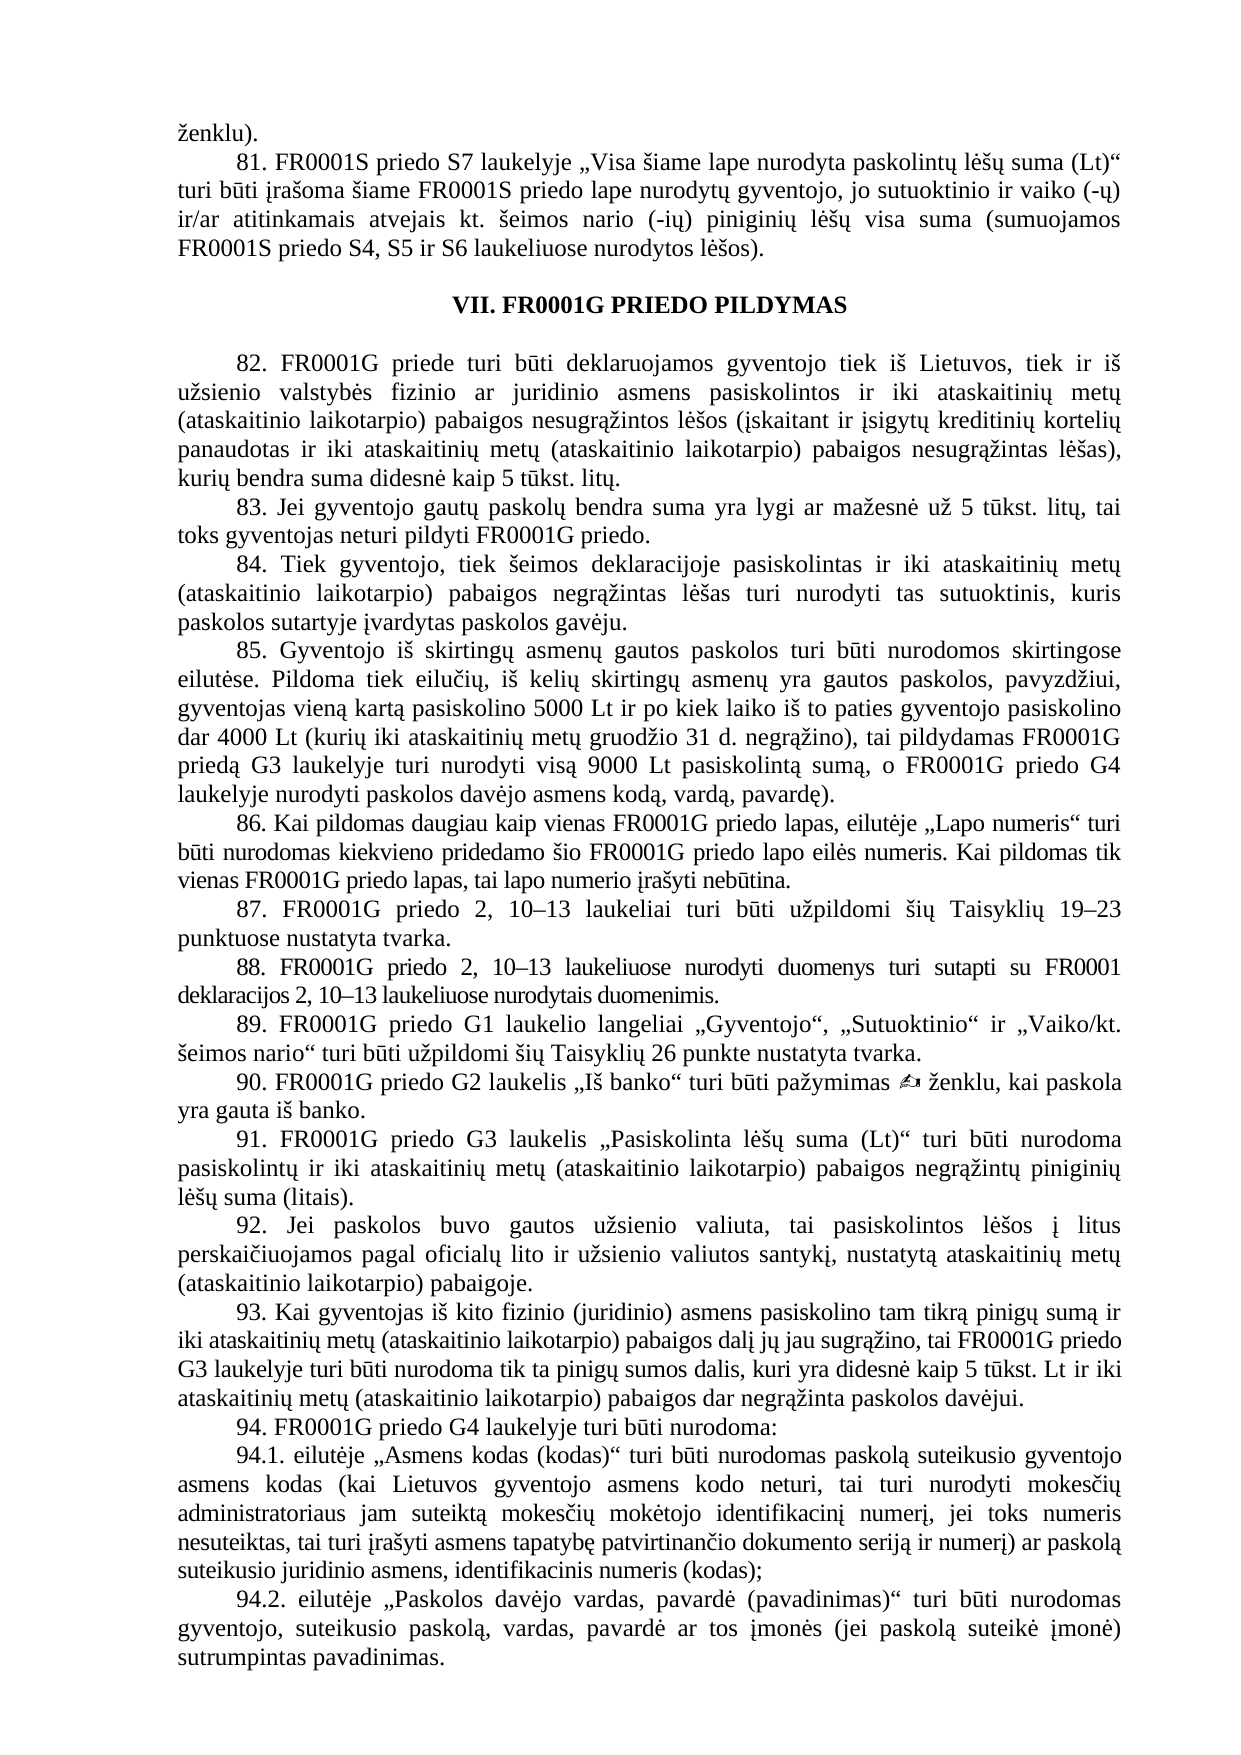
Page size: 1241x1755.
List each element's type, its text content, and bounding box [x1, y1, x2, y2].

text 89. FR0001G priedo G1 laukelio langeliai „Gyventojo“, „Sutuoktinio“ ir „Vaiko/kt. šeimos nario“ turi būti užpildomi šių Taisyklių 26 punkte nustatyta tvarka. [177, 1009, 1122, 1067]
text 80. FR0001S priedo S6 laukelyje „Šiame lape nurodyta vaiko (-ų)/kt. šeimos nario (-ių) paskolintų lėšų suma (Lt)“ turi būti įrašoma tame FR0001S priedo lape nurodyta vaiko (-ų) ir/ar atitinkamais atvejais kito šeimos nario (-ių) visa paskolintų piniginių lėšų suma litais (sumuojami tik tų FR0001S priedo eilučių S2 laukelių „Paskolinta lėšų suma (Lt)“ duomenys, kuriose FR0001S priedo S1 laukelio langeliai „Vaiko/kt. šeimos nario“ buvo pažymėti [x] ženklu). [177, 118, 1122, 147]
text 87. FR0001G priedo 2, 10–13 laukeliai turi būti užpildomi šių Taisyklių 19–23 punktuose nustatyta tvarka. [177, 894, 1122, 952]
text 85. Gyventojo iš skirtingų asmenų gautos paskolos turi būti nurodomos skirtingose eilutėse. Pildoma tiek eilučių, iš kelių skirtingų asmenų yra gautos paskolos, pavyzdžiui, gyventojas vieną kartą pasiskolino 5000 Lt ir po kiek laiko iš to paties gyventojo pasiskolino dar 4000 Lt (kurių iki ataskaitinių metų gruodžio 31 d. negrąžino), tai pildydamas FR0001G priedą G3 laukelyje turi nurodyti visą 9000 Lt pasiskolintą sumą, o FR0001G priedo G4 laukelyje nurodyti paskolos davėjo asmens kodą, vardą, pavardę). [177, 636, 1122, 808]
text 88. FR0001G priedo 2, 10–13 laukeliuose nurodyti duomenys turi sutapti su FR0001 deklaracijos 2, 10–13 laukeliuose nurodytais duomenimis. [177, 952, 1122, 1009]
text 81. FR0001S priedo S7 laukelyje „Visa šiame lape nurodyta paskolintų lėšų suma (Lt)“ turi būti įrašoma šiame FR0001S priedo lape nurodytų gyventojo, jo sutuoktinio ir vaiko (-ų) ir/ar atitinkamais atvejais kt. šeimos nario (-ių) piniginių lėšų visa suma (sumuojamos FR0001S priedo S4, S5 ir S6 laukeliuose nurodytos lėšos). [177, 147, 1122, 262]
text 92. Jei paskolos buvo gautos užsienio valiuta, tai pasiskolintos lėšos į litus perskaičiuojamos pagal oficialų lito ir užsienio valiutos santykį, nustatytą ataskaitinių metų (ataskaitinio laikotarpio) pabaigoje. [177, 1211, 1122, 1297]
text 94.1. eilutėje „Asmens kodas (kodas)“ turi būti nurodomas paskolą suteikusio gyventojo asmens kodas (kai Lietuvos gyventojo asmens kodo neturi, tai turi nurodyti mokesčių administratoriaus jam suteiktą mokesčių mokėtojo identifikacinį numerį, jei toks numeris nesuteiktas, tai turi įrašyti asmens tapatybę patvirtinančio dokumento seriją ir numerį) ar paskolą suteikusio juridinio asmens, identifikacinis numeris (kodas); [177, 1441, 1122, 1584]
text 93. Kai gyventojas iš kito fizinio (juridinio) asmens pasiskolino tam tikrą pinigų sumą ir iki ataskaitinių metų (ataskaitinio laikotarpio) pabaigos dalį jų jau sugrąžino, tai FR0001G priedo G3 laukelyje turi būti nurodoma tik ta pinigų sumos dalis, kuri yra didesnė kaip 5 tūkst. Lt ir iki ataskaitinių metų (ataskaitinio laikotarpio) pabaigos dar negrąžinta paskolos davėjui. [177, 1297, 1122, 1412]
text 90. FR0001G priedo G2 laukelis „Iš banko“ turi būti pažymimas [x] ženklu, kai paskola yra gauta iš banko. [177, 1067, 1122, 1124]
text 84. Tiek gyventojo, tiek šeimos deklaracijoje pasiskolintas ir iki ataskaitinių metų (ataskaitinio laikotarpio) pabaigos negrąžintas lėšas turi nurodyti tas sutuoktinis, kuris paskolos sutartyje įvardytas paskolos gavėju. [177, 549, 1122, 636]
text 94. FR0001G priedo G4 laukelyje turi būti nurodoma: [177, 1412, 1122, 1441]
text VII. FR0001G PRIEDO PILDYMAS [177, 291, 1122, 319]
text 82. FR0001G priede turi būti deklaruojamos gyventojo tiek iš Lietuvos, tiek ir iš užsienio valstybės fizinio ar juridinio asmens pasiskolintos ir iki ataskaitinių metų (ataskaitinio laikotarpio) pabaigos nesugrąžintos lėšos (įskaitant ir įsigytų kreditinių kortelių panaudotas ir iki ataskaitinių metų (ataskaitinio laikotarpio) pabaigos nesugrąžintas lėšas), kurių bendra suma didesnė kaip 5 tūkst. litų. [177, 348, 1122, 492]
text 91. FR0001G priedo G3 laukelis „Pasiskolinta lėšų suma (Lt)“ turi būti nurodoma pasiskolintų ir iki ataskaitinių metų (ataskaitinio laikotarpio) pabaigos negrąžintų piniginių lėšų suma (litais). [177, 1124, 1122, 1211]
text 86. Kai pildomas daugiau kaip vienas FR0001G priedo lapas, eilutėje „Lapo numeris“ turi būti nurodomas kiekvieno pridedamo šio FR0001G priedo lapo eilės numeris. Kai pildomas tik vienas FR0001G priedo lapas, tai lapo numerio įrašyti nebūtina. [177, 808, 1122, 894]
text 94.2. eilutėje „Paskolos davėjo vardas, pavardė (pavadinimas)“ turi būti nurodomas gyventojo, suteikusio paskolą, vardas, pavardė ar tos įmonės (jei paskolą suteikė įmonė) sutrumpintas pavadinimas. [177, 1584, 1122, 1671]
text 83. Jei gyventojo gautų paskolų bendra suma yra lygi ar mažesnė už 5 tūkst. litų, tai toks gyventojas neturi pildyti FR0001G priedo. [177, 492, 1122, 549]
